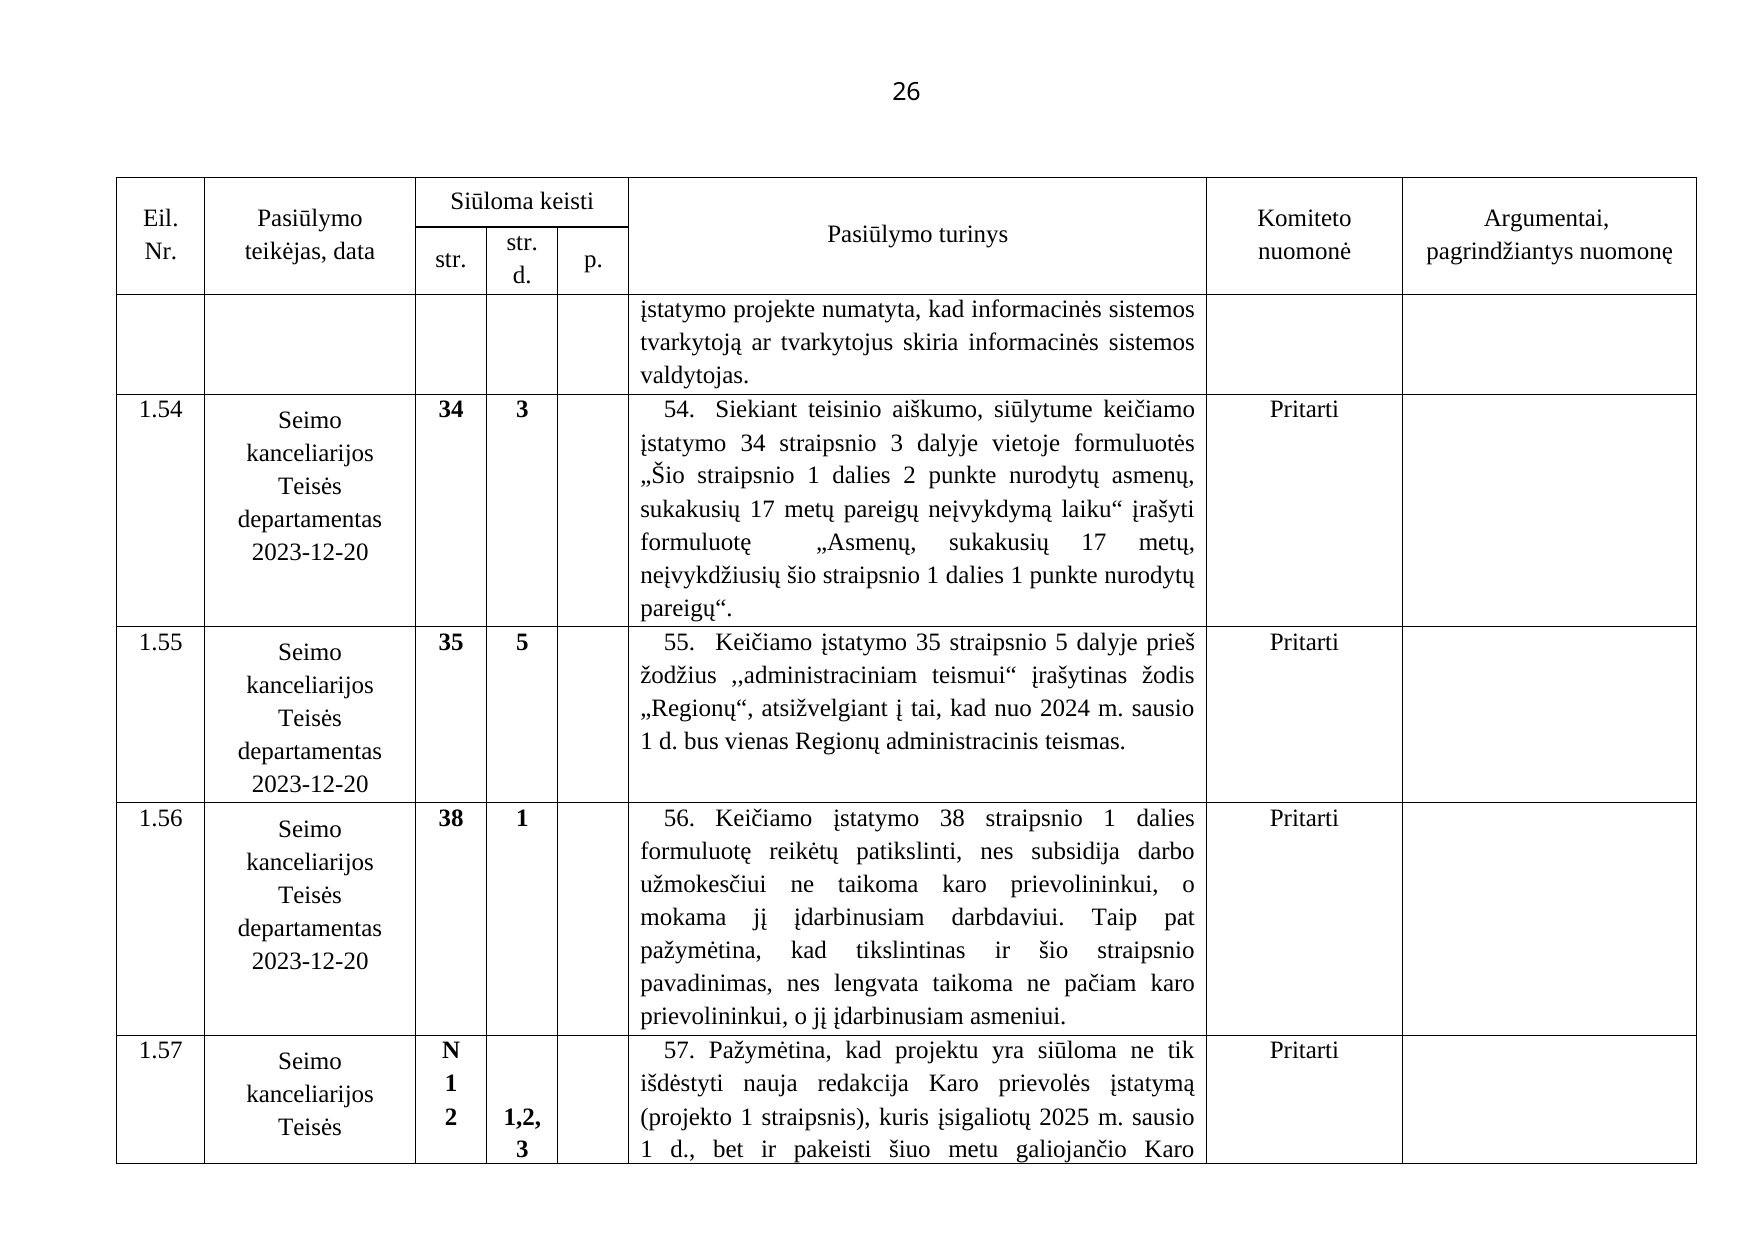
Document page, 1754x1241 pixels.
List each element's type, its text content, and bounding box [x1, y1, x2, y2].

table_header Eil. Nr. [117, 178, 204, 293]
table_cell Pritarti [1207, 627, 1402, 802]
table_cell 54. Siekiant teisinio aiškumo, siūlytume keičiamo įstatymo 34 straipsnio 3 dalyje vietoje formuluotės „Šio straipsnio 1 dalies 2 punkte nurodytų asmenų, sukakusių 17 metų pareigų neįvykdymą laiku“ įrašyti formuluotę „Asmenų, sukakusių 17 metų, neįvykdžiusių šio straipsnio 1 dalies 1 punkte nurodytų pareigų“. [629, 395, 1206, 626]
table_cell 1.54 [117, 395, 204, 626]
table_cell Pritarti [1207, 1036, 1402, 1163]
table_cell [1403, 803, 1696, 1034]
table_header Siūloma keisti [416, 178, 628, 226]
table_cell Seimo kanceliarijos Teisės [205, 1036, 415, 1163]
table_cell Seimo kanceliarijos Teisės departamentas 2023-12-20 [205, 627, 415, 802]
table_cell [558, 803, 628, 1034]
table_cell 56. Keičiamo įstatymo 38 straipsnio 1 dalies formuluotę reikėtų patikslinti, nes subsidija darbo užmokesčiui ne taikoma karo prievolininkui, o mokama jį įdarbinusiam darbdaviui. Taip pat pažymėtina, kad tikslintinas ir šio straipsnio pavadinimas, nes lengvata taikoma ne pačiam karo prievolininkui, o jį įdarbinusiam asmeniui. [629, 803, 1206, 1034]
table_cell 1.56 [117, 803, 204, 1034]
table_header Pasiūlymo turinys [629, 178, 1206, 293]
table_cell Pritarti [1207, 395, 1402, 626]
table_cell 5 [487, 627, 557, 802]
table_cell įstatymo projekte numatyta, kad informacinės sistemos tvarkytoją ar tvarkytojus skiria informacinės sistemos valdytojas. [629, 295, 1206, 393]
table_cell [558, 1036, 628, 1163]
table_cell [1403, 395, 1696, 626]
table_cell p. [558, 228, 628, 293]
table_cell 1 [487, 803, 557, 1034]
table_cell Pritarti [1207, 803, 1402, 1034]
table_header Pasiūlymo teikėjas, data [205, 178, 415, 293]
table_cell [117, 295, 204, 393]
table_cell [416, 295, 486, 393]
table_cell Seimo kanceliarijos Teisės departamentas 2023-12-20 [205, 395, 415, 626]
table_cell 1,2,3 [487, 1036, 557, 1163]
table_cell 57. Pažymėtina, kad projektu yra siūloma ne tik išdėstyti nauja redakcija Karo prievolės įstatymą (projekto 1 straipsnis), kuris įsigaliotų 2025 m. sausio 1 d., bet ir pakeisti šiuo metu galiojančio Karo [629, 1036, 1206, 1163]
table_cell [558, 627, 628, 802]
table_header Komiteto nuomonė [1207, 178, 1402, 293]
table_cell 35 [416, 627, 486, 802]
table_cell [558, 395, 628, 626]
table_cell Seimo kanceliarijos Teisės departamentas 2023-12-20 [205, 803, 415, 1034]
table_cell N 1 2 [416, 1036, 486, 1163]
table_cell [205, 295, 415, 393]
table_cell 38 [416, 803, 486, 1034]
table_cell [1403, 627, 1696, 802]
table_cell 3 [487, 395, 557, 626]
table_cell [1403, 1036, 1696, 1163]
table_cell 55. Keičiamo įstatymo 35 straipsnio 5 dalyje prieš žodžius ,,administraciniam teismui“ įrašytinas žodis „Regionų“, atsižvelgiant į tai, kad nuo 2024 m. sausio 1 d. bus vienas Regionų administracinis teismas. [629, 627, 1206, 802]
table_header Argumentai, pagrindžiantys nuomonę [1403, 178, 1696, 293]
table_cell 34 [416, 395, 486, 626]
table_cell str. d. [487, 228, 557, 293]
table_cell [487, 295, 557, 393]
table_cell str. [416, 228, 486, 293]
table_cell 1.55 [117, 627, 204, 802]
table_cell [1403, 295, 1696, 393]
table_cell 1.57 [117, 1036, 204, 1163]
table_cell [1207, 295, 1402, 393]
table_cell [558, 295, 628, 393]
